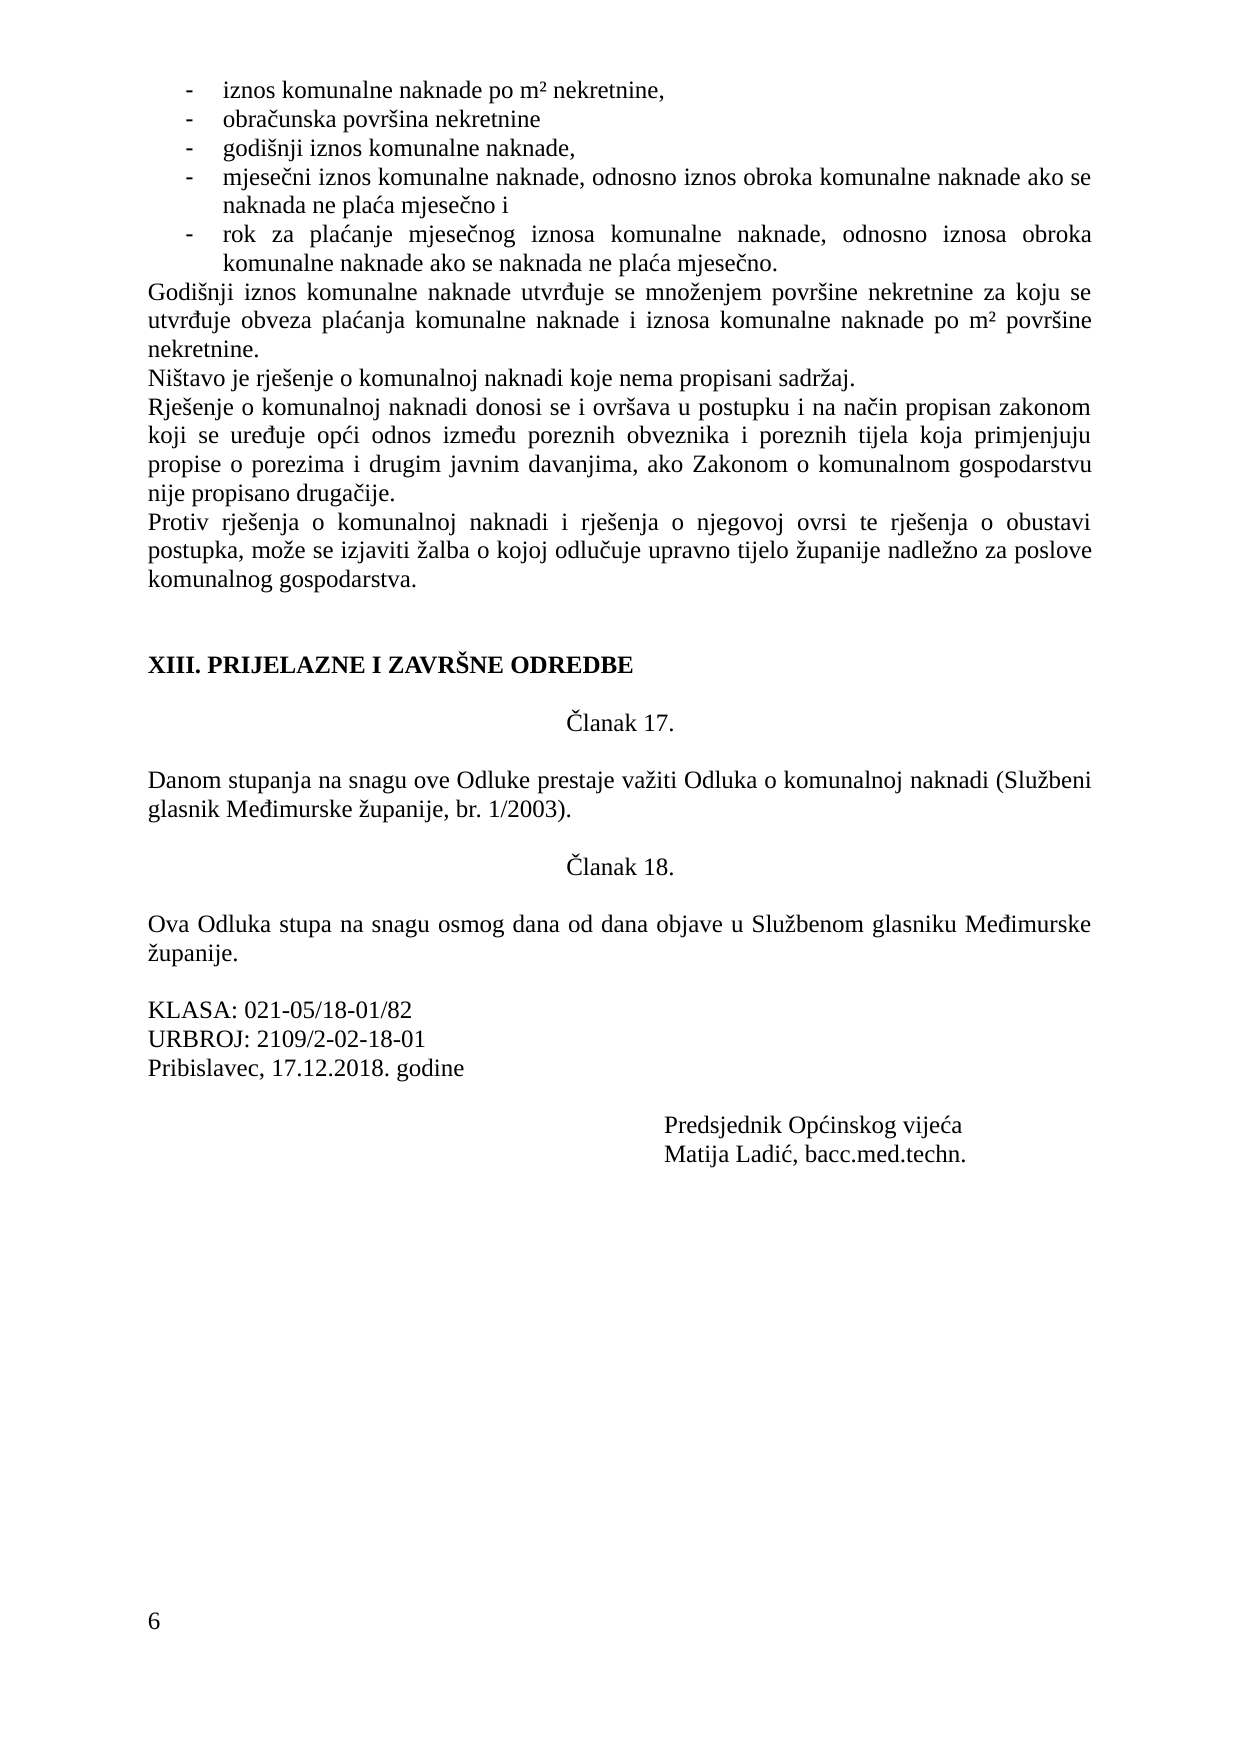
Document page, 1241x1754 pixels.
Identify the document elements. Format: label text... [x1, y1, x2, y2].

text Predsjednik Općinskog vijeća [148, 1111, 1093, 1139]
text Ništavo je rješenje o komunalnoj naknadi koje nema propisani sadržaj. [148, 363, 1093, 392]
text Ova Odluka stupa na snagu osmog dana od dana objave u Službenom glasniku Međimurske županije. [148, 909, 1093, 967]
text Danom stupanja na snagu ove Odluke prestaje važiti Odluka o komunalnoj naknadi (Službeni glasnik Međimurske županije, br. 1/2003). [148, 766, 1093, 823]
list iznos komunalne naknade po m² nekretnine, [185, 75, 1093, 104]
text Članak 17. [148, 708, 1093, 737]
text Pribislavec, 17.12.2018. godine [148, 1053, 1093, 1082]
text Članak 18. [148, 852, 1093, 881]
list rok za plaćanje mjesečnog iznosa komunalne naknade, odnosno iznosa obroka komunalne naknade ako se naknada ne plaća mjesečno. [185, 219, 1093, 277]
list obračunska površina nekretnine [185, 104, 1093, 133]
text XIII. PRIJELAZNE I ZAVRŠNE ODREDBE [148, 651, 1093, 679]
text Rješenje o komunalnoj naknadi donosi se i ovršava u postupku i na način propisan zakonom koji se uređuje opći odnos između poreznih obveznika i poreznih tijela koja primjenjuju propise o porezima i drugim javnim davanjima, ako Zakonom o komunalnom gospodarstvu nije propisano drugačije. [148, 392, 1093, 507]
text Matija Ladić, bacc.med.techn. [148, 1139, 1093, 1168]
text Protiv rješenja o komunalnoj naknadi i rješenja o njegovoj ovrsi te rješenja o obustavi postupka, može se izjaviti žalba o kojoj odlučuje upravno tijelo županije nadležno za poslove komunalnog gospodarstva. [148, 507, 1093, 593]
text URBROJ: 2109/2-02-18-01 [148, 1024, 1093, 1053]
text KLASA: 021-05/18-01/82 [148, 996, 1093, 1024]
text Godišnji iznos komunalne naknade utvrđuje se množenjem površine nekretnine za koju se utvrđuje obveza plaćanja komunalne naknade i iznosa komunalne naknade po m² površine nekretnine. [148, 277, 1093, 363]
list mjesečni iznos komunalne naknade, odnosno iznos obroka komunalne naknade ako se naknada ne plaća mjesečno i [185, 162, 1093, 219]
list godišnji iznos komunalne naknade, [185, 133, 1093, 162]
